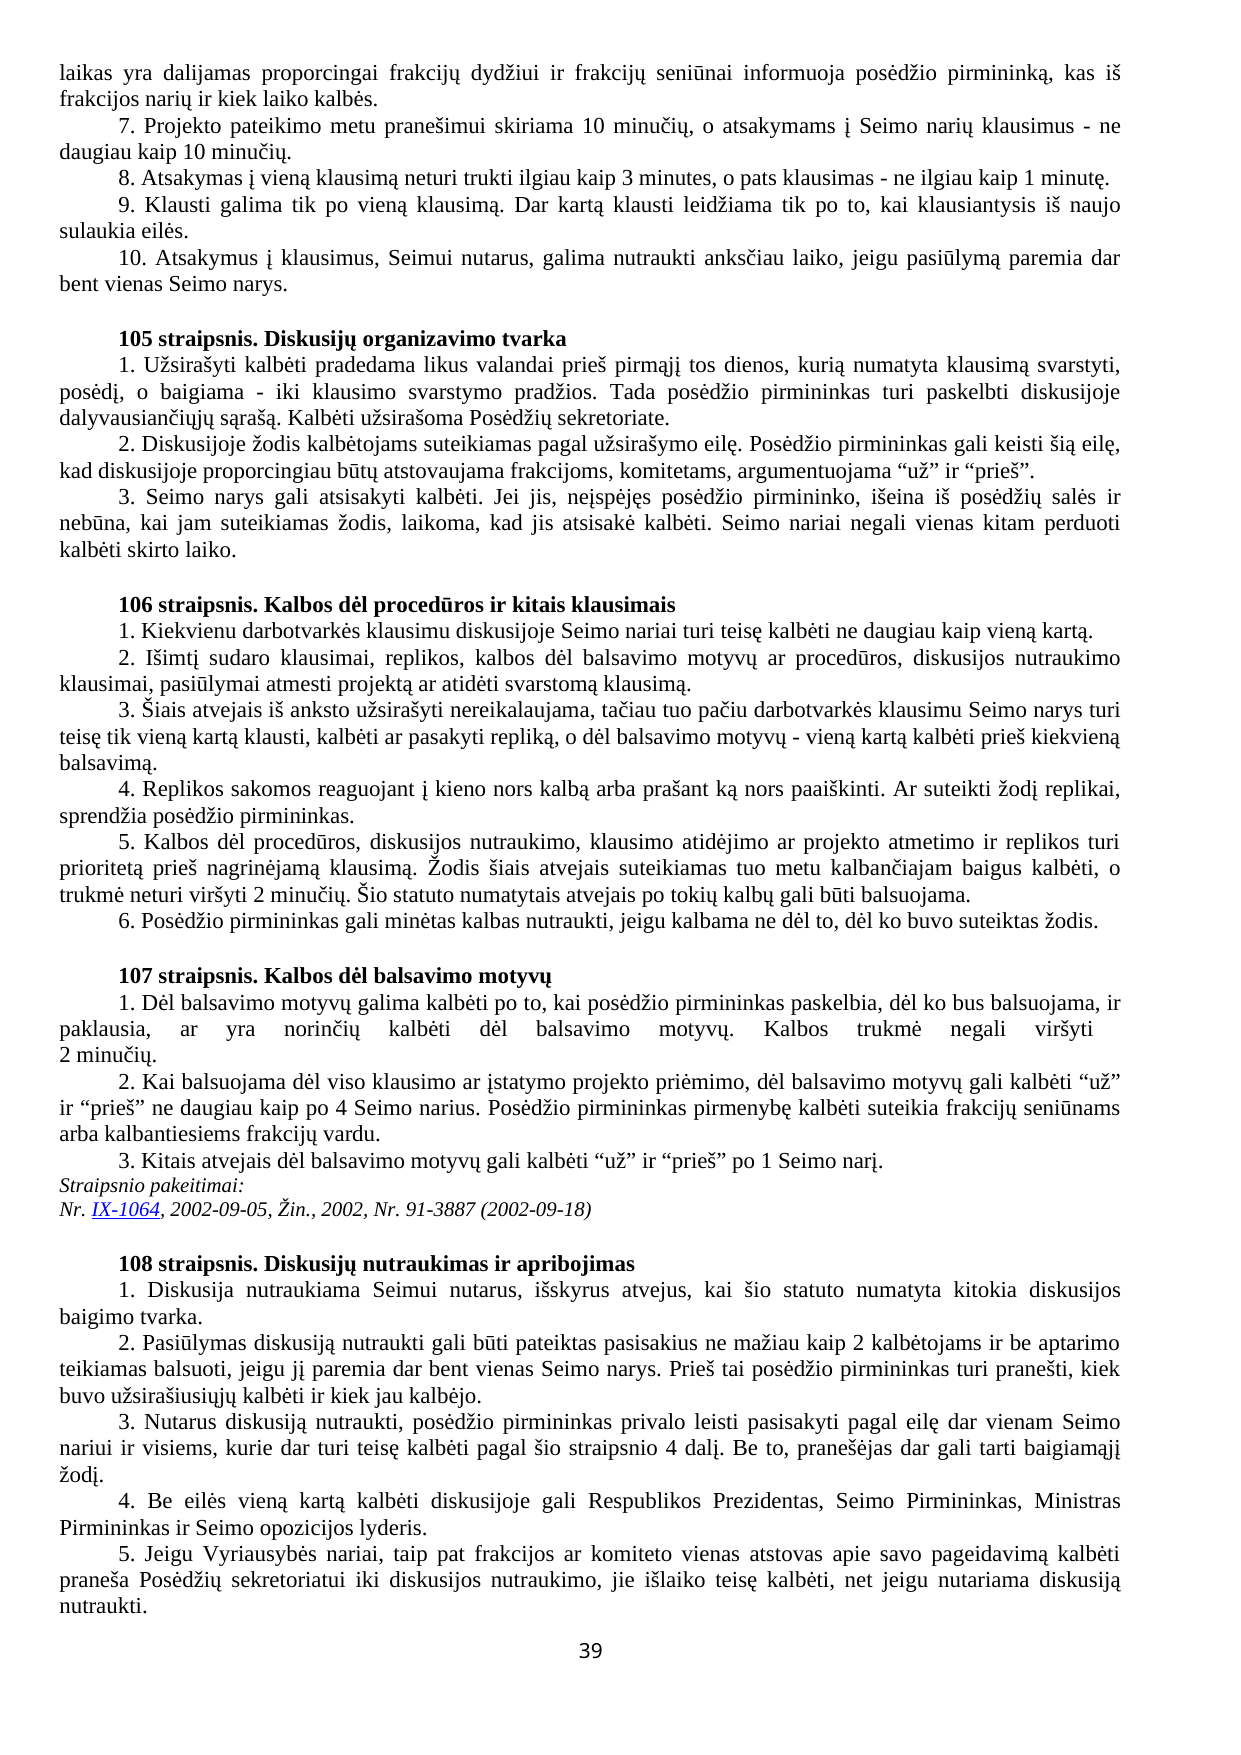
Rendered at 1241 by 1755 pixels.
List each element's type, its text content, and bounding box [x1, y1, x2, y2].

text 1. Dėl balsavimo motyvų galima kalbėti po to, kai posėdžio pirmininkas paskelbia, dėl ko bus balsuojama, ir paklausia, ar yra norinčių kalbėti dėl balsavimo motyvų. Kalbos trukmė negali viršyti 2 minučių. [59, 989, 1122, 1068]
text 8. Atsakymas į vieną klausimą neturi trukti ilgiau kaip 3 minutes, o pats klausimas - ne ilgiau kaip 1 minutę. [59, 164, 1122, 191]
text 108 straipsnis. Diskusijų nutraukimas ir apribojimas [59, 1250, 1122, 1276]
text 9. Klausti galima tik po vieną klausimą. Dar kartą klausti leidžiama tik po to, kai klausiantysis iš naujo sulaukia eilės. [59, 191, 1122, 243]
text 1. Diskusija nutraukiama Seimui nutarus, išskyrus atvejus, kai šio statuto numatyta kitokia diskusijos baigimo tvarka. [59, 1276, 1122, 1329]
text laikas yra dalijamas proporcingai frakcijų dydžiui ir frakcijų seniūnai informuoja posėdžio pirmininką, kas iš frakcijos narių ir kiek laiko kalbės. [59, 59, 1122, 112]
text 1. Užsirašyti kalbėti pradedama likus valandai prieš pirmąjį tos dienos, kurią numatyta klausimą svarstyti, posėdį, o baigiama - iki klausimo svarstymo pradžios. Tada posėdžio pirmininkas turi paskelbti diskusijoje dalyvausiančiųjų sąrašą. Kalbėti užsirašoma Posėdžių sekretoriate. [59, 351, 1122, 430]
text 5. Jeigu Vyriausybės nariai, taip pat frakcijos ar komiteto vienas atstovas apie savo pageidavimą kalbėti praneša Posėdžių sekretoriatui iki diskusijos nutraukimo, jie išlaiko teisę kalbėti, net jeigu nutariama diskusiją nutraukti. [59, 1540, 1122, 1619]
text 10. Atsakymus į klausimus, Seimui nutarus, galima nutraukti anksčiau laiko, jeigu pasiūlymą paremia dar bent vienas Seimo narys. [59, 243, 1122, 296]
text 2. Išimtį sudaro klausimai, replikos, kalbos dėl balsavimo motyvų ar procedūros, diskusijos nutraukimo klausimai, pasiūlymai atmesti projektą ar atidėti svarstomą klausimą. [59, 644, 1122, 696]
text Straipsnio pakeitimai: [59, 1173, 1122, 1197]
text 3. Šiais atvejais iš anksto užsirašyti nereikalaujama, tačiau tuo pačiu darbotvarkės klausimu Seimo narys turi teisę tik vieną kartą klausti, kalbėti ar pasakyti repliką, o dėl balsavimo motyvų - vieną kartą kalbėti prieš kiekvieną balsavimą. [59, 696, 1122, 775]
text 2. Pasiūlymas diskusiją nutraukti gali būti pateiktas pasisakius ne mažiau kaip 2 kalbėtojams ir be aptarimo teikiamas balsuoti, jeigu jį paremia dar bent vienas Seimo narys. Prieš tai posėdžio pirmininkas turi pranešti, kiek buvo užsirašiusiųjų kalbėti ir kiek jau kalbėjo. [59, 1329, 1122, 1408]
text 105 straipsnis. Diskusijų organizavimo tvarka [59, 325, 1122, 351]
text 5. Kalbos dėl procedūros, diskusijos nutraukimo, klausimo atidėjimo ar projekto atmetimo ir replikos turi prioritetą prieš nagrinėjamą klausimą. Žodis šiais atvejais suteikiamas tuo metu kalbančiajam baigus kalbėti, o trukmė neturi viršyti 2 minučių. Šio statuto numatytais atvejais po tokių kalbų gali būti balsuojama. [59, 828, 1122, 907]
text 4. Replikos sakomos reaguojant į kieno nors kalbą arba prašant ką nors paaiškinti. Ar suteikti žodį replikai, sprendžia posėdžio pirmininkas. [59, 775, 1122, 828]
text Nr. IX-1064, 2002-09-05, Žin., 2002, Nr. 91-3887 (2002-09-18) [59, 1197, 1122, 1221]
text 107 straipsnis. Kalbos dėl balsavimo motyvų [59, 962, 1122, 989]
text 7. Projekto pateikimo metu pranešimui skiriama 10 minučių, o atsakymams į Seimo narių klausimus - ne daugiau kaip 10 minučių. [59, 112, 1122, 164]
text 1. Kiekvienu darbotvarkės klausimu diskusijoje Seimo nariai turi teisę kalbėti ne daugiau kaip vieną kartą. [59, 617, 1122, 644]
text 106 straipsnis. Kalbos dėl procedūros ir kitais klausimais [59, 591, 1122, 617]
text 3. Nutarus diskusiją nutraukti, posėdžio pirmininkas privalo leisti pasisakyti pagal eilę dar vienam Seimo nariui ir visiems, kurie dar turi teisę kalbėti pagal šio straipsnio 4 dalį. Be to, pranešėjas dar gali tarti baigiamąjį žodį. [59, 1408, 1122, 1487]
text 3. Seimo narys gali atsisakyti kalbėti. Jei jis, neįspėjęs posėdžio pirmininko, išeina iš posėdžių salės ir nebūna, kai jam suteikiamas žodis, laikoma, kad jis atsisakė kalbėti. Seimo nariai negali vienas kitam perduoti kalbėti skirto laiko. [59, 483, 1122, 562]
text 2. Kai balsuojama dėl viso klausimo ar įstatymo projekto priėmimo, dėl balsavimo motyvų gali kalbėti “už” ir “prieš” ne daugiau kaip po 4 Seimo narius. Posėdžio pirmininkas pirmenybę kalbėti suteikia frakcijų seniūnams arba kalbantiesiems frakcijų vardu. [59, 1068, 1122, 1147]
text 6. Posėdžio pirmininkas gali minėtas kalbas nutraukti, jeigu kalbama ne dėl to, dėl ko buvo suteiktas žodis. [59, 907, 1122, 933]
text 4. Be eilės vieną kartą kalbėti diskusijoje gali Respublikos Prezidentas, Seimo Pirmininkas, Ministras Pirmininkas ir Seimo opozicijos lyderis. [59, 1487, 1122, 1540]
text 3. Kitais atvejais dėl balsavimo motyvų gali kalbėti “už” ir “prieš” po 1 Seimo narį. [59, 1147, 1122, 1173]
text 2. Diskusijoje žodis kalbėtojams suteikiamas pagal užsirašymo eilę. Posėdžio pirmininkas gali keisti šią eilę, kad diskusijoje proporcingiau būtų atstovaujama frakcijoms, komitetams, argumentuojama “už” ir “prieš”. [59, 430, 1122, 483]
